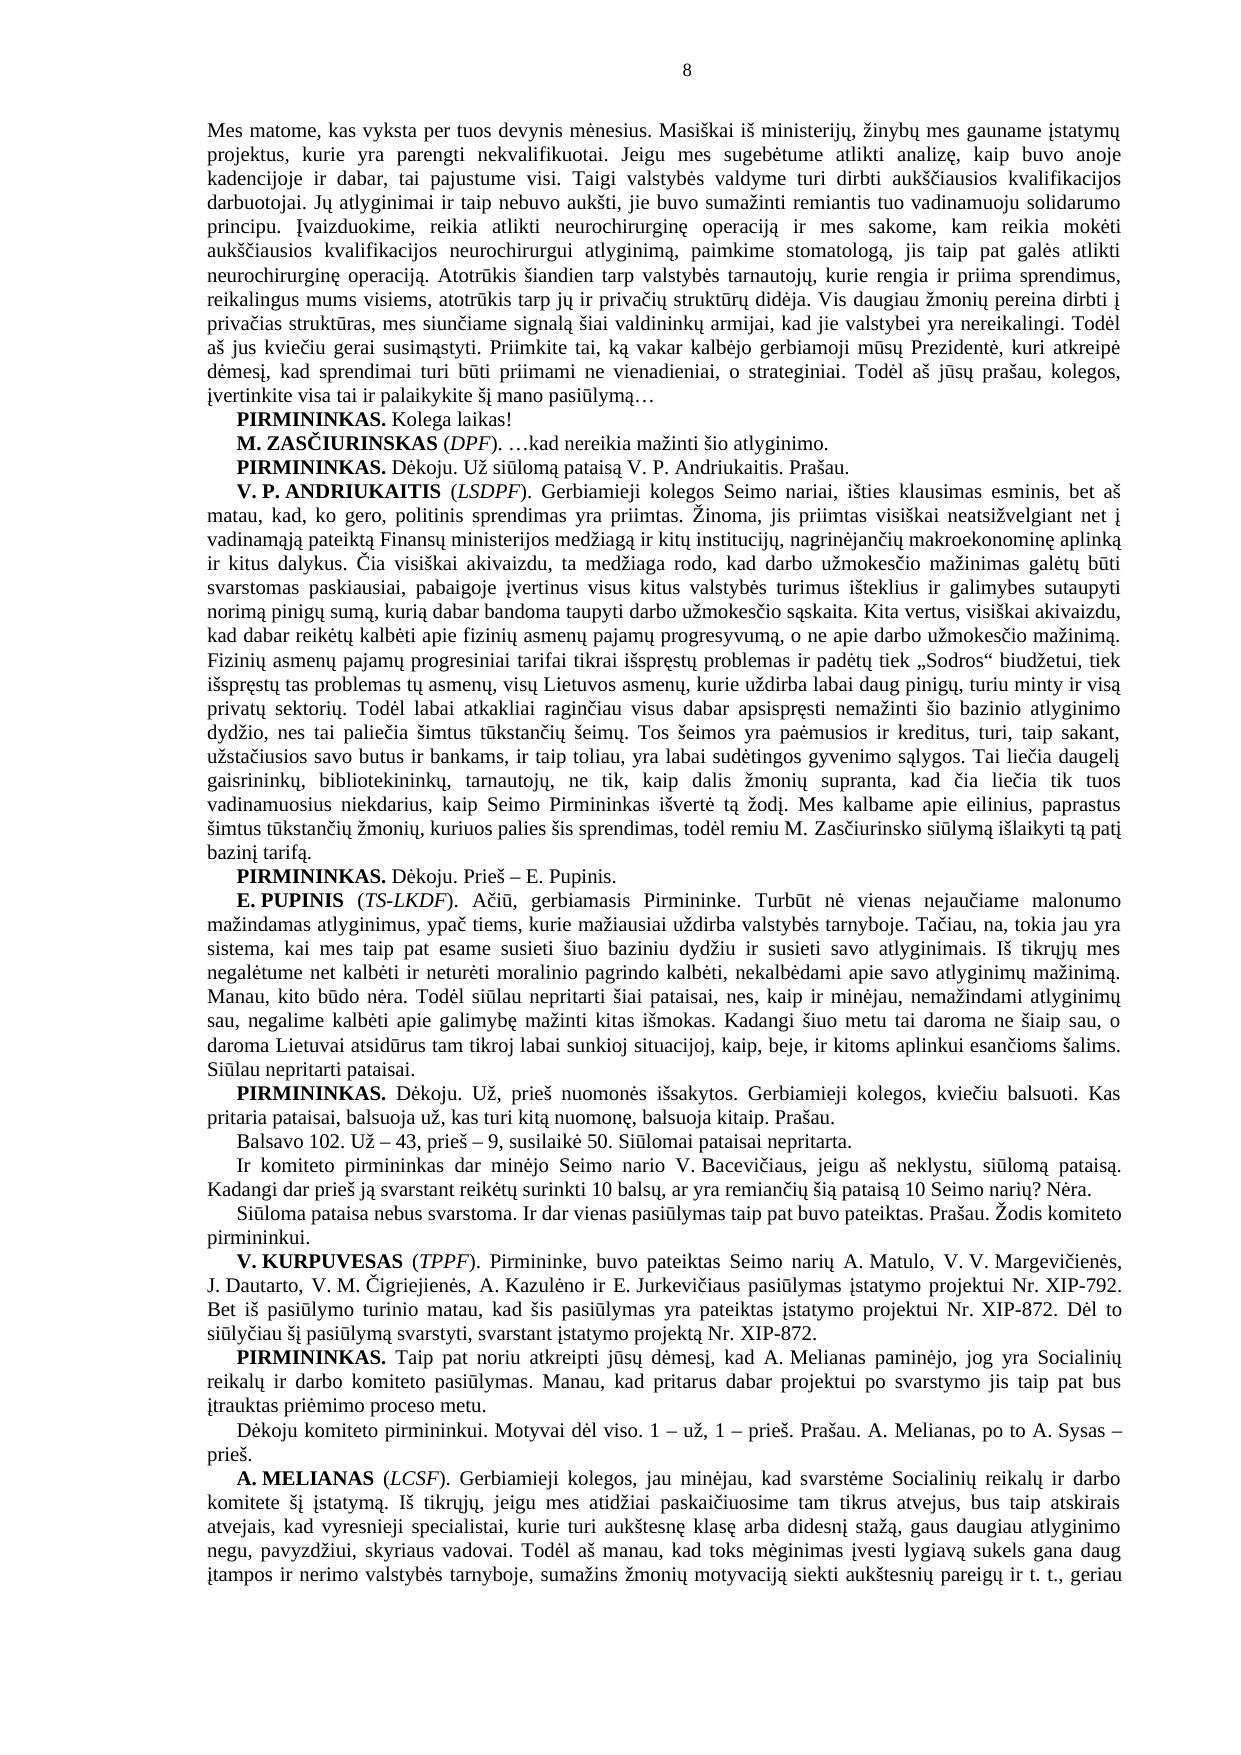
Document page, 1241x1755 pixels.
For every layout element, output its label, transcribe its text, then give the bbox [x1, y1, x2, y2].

text Ir komiteto pirmininkas dar minėjo Seimo nario V. Bacevičiaus, jeigu aš neklystu, siūlomą pataisą. Kadangi dar prieš ją svarstant reikėtų surinkti 10 balsų, ar yra remiančių šią pataisą 10 Seimo narių? Nėra. [207, 1153, 1122, 1201]
text V. KURPUVESAS (TPPF). Pirmininke, buvo pateiktas Seimo narių A. Matulo, V. V. Margevičienės, J. Dautarto, V. M. Čigriejienės, A. Kazulėno ir E. Jurkevičiaus pasiūlymas įstatymo projektui Nr. XIP-792. Bet iš pasiūlymo turinio matau, kad šis pasiūlymas yra pateiktas įstatymo projektui Nr. XIP-872. Dėl to siūlyčiau šį pasiūlymą svarstyti, svarstant įstatymo projektą Nr. XIP-872. [207, 1249, 1122, 1345]
text Mes matome, kas vyksta per tuos devynis mėnesius. Masiškai iš ministerijų, žinybų mes gauname įstatymų projektus, kurie yra parengti nekvalifikuotai. Jeigu mes sugebėtume atlikti analizę, kaip buvo anoje kadencijoje ir dabar, tai pajustume visi. Taigi valstybės valdyme turi dirbti aukščiausios kvalifikacijos darbuotojai. Jų atlyginimai ir taip nebuvo aukšti, jie buvo sumažinti remiantis tuo vadinamuoju solidarumo principu. Įvaizduokime, reikia atlikti neurochirurginę operaciją ir mes sakome, kam reikia mokėti aukščiausios kvalifikacijos neurochirurgui atlyginimą, paimkime stomatologą, jis taip pat galės atlikti neurochirurginę operaciją. Atotrūkis šiandien tarp valstybės tarnautojų, kurie rengia ir priima sprendimus, reikalingus mums visiems, atotrūkis tarp jų ir privačių struktūrų didėja. Vis daugiau žmonių pereina dirbti į privačias struktūras, mes siunčiame signalą šiai valdininkų armijai, kad jie valstybei yra nereikalingi. Todėl aš jus kviečiu gerai susimąstyti. Priimkite tai, ką vakar kalbėjo gerbiamoji mūsų Prezidentė, kuri atkreipė dėmesį, kad sprendimai turi būti priimami ne vienadieniai, o strateginiai. Todėl aš jūsų prašau, kolegos, įvertinkite visa tai ir palaikykite šį mano pasiūlymą… [207, 118, 1122, 407]
text PIRMININKAS. Taip pat noriu atkreipti jūsų dėmesį, kad A. Melianas paminėjo, jog yra Socialinių reikalų ir darbo komiteto pasiūlymas. Manau, kad pritarus dabar projektui po svarstymo jis taip pat bus įtrauktas priėmimo proceso metu. [207, 1345, 1122, 1417]
text PIRMININKAS. Dėkoju. Prieš – E. Pupinis. [207, 864, 1122, 888]
text Dėkoju komiteto pirmininkui. Motyvai dėl viso. 1 – už, 1 – prieš. Prašau. A. Melianas, po to A. Sysas – prieš. [207, 1417, 1122, 1466]
text Balsavo 102. Už – 43, prieš – 9, susilaikė 50. Siūlomai pataisai nepritarta. [207, 1129, 1122, 1153]
text M. ZASČIURINSKAS (DPF). …kad nereikia mažinti šio atlyginimo. [207, 431, 1122, 455]
text V. P. ANDRIUKAITIS (LSDPF). Gerbiamieji kolegos Seimo nariai, išties klausimas esminis, bet aš matau, kad, ko gero, politinis sprendimas yra priimtas. Žinoma, jis priimtas visiškai neatsižvelgiant net į vadinamąją pateiktą Finansų ministerijos medžiagą ir kitų institucijų, nagrinėjančių makroekonominę aplinką ir kitus dalykus. Čia visiškai akivaizdu, ta medžiaga rodo, kad darbo užmokesčio mažinimas galėtų būti svarstomas paskiausiai, pabaigoje įvertinus visus kitus valstybės turimus išteklius ir galimybes sutaupyti norimą pinigų sumą, kurią dabar bandoma taupyti darbo užmokesčio sąskaita. Kita vertus, visiškai akivaizdu, kad dabar reikėtų kalbėti apie fizinių asmenų pajamų progresyvumą, o ne apie darbo užmokesčio mažinimą. Fizinių asmenų pajamų progresiniai tarifai tikrai išspręstų problemas ir padėtų tiek „Sodros“ biudžetui, tiek išspręstų tas problemas tų asmenų, visų Lietuvos asmenų, kurie uždirba labai daug pinigų, turiu minty ir visą privatų sektorių. Todėl labai atkakliai raginčiau visus dabar apsispręsti nemažinti šio bazinio atlyginimo dydžio, nes tai paliečia šimtus tūkstančių šeimų. Tos šeimos yra paėmusios ir kreditus, turi, taip sakant, užstačiusios savo butus ir bankams, ir taip toliau, yra labai sudėtingos gyvenimo sąlygos. Tai liečia daugelį gaisrininkų, bibliotekininkų, tarnautojų, ne tik, kaip dalis žmonių supranta, kad čia liečia tik tuos vadinamuosius niekdarius, kaip Seimo Pirmininkas išvertė tą žodį. Mes kalbame apie eilinius, paprastus šimtus tūkstančių žmonių, kuriuos palies šis sprendimas, todėl remiu M. Zasčiurinsko siūlymą išlaikyti tą patį bazinį tarifą. [207, 479, 1122, 864]
text PIRMININKAS. Kolega laikas! [207, 407, 1122, 431]
text Siūloma pataisa nebus svarstoma. Ir dar vienas pasiūlymas taip pat buvo pateiktas. Prašau. Žodis komiteto pirmininkui. [207, 1201, 1122, 1249]
text PIRMININKAS. Dėkoju. Už siūlomą pataisą V. P. Andriukaitis. Prašau. [207, 455, 1122, 479]
text PIRMININKAS. Dėkoju. Už, prieš nuomonės išsakytos. Gerbiamieji kolegos, kviečiu balsuoti. Kas pritaria pataisai, balsuoja už, kas turi kitą nuomonę, balsuoja kitaip. Prašau. [207, 1081, 1122, 1129]
text A. MELIANAS (LCSF). Gerbiamieji kolegos, jau minėjau, kad svarstėme Socialinių reikalų ir darbo komitete šį įstatymą. Iš tikrųjų, jeigu mes atidžiai paskaičiuosime tam tikrus atvejus, bus taip atskirais atvejais, kad vyresnieji specialistai, kurie turi aukštesnę klasę arba didesnį stažą, gaus daugiau atlyginimo negu, pavyzdžiui, skyriaus vadovai. Todėl aš manau, kad toks mėginimas įvesti lygiavą sukels gana daug įtampos ir nerimo valstybės tarnyboje, sumažins žmonių motyvaciją siekti aukštesnių pareigų ir t. t., geriau [207, 1466, 1122, 1586]
text E. PUPINIS (TS-LKDF). Ačiū, gerbiamasis Pirmininke. Turbūt nė vienas nejaučiame malonumo mažindamas atlyginimus, ypač tiems, kurie mažiausiai uždirba valstybės tarnyboje. Tačiau, na, tokia jau yra sistema, kai mes taip pat esame susieti šiuo baziniu dydžiu ir susieti savo atlyginimais. Iš tikrųjų mes negalėtume net kalbėti ir neturėti moralinio pagrindo kalbėti, nekalbėdami apie savo atlyginimų mažinimą. Manau, kito būdo nėra. Todėl siūlau nepritarti šiai pataisai, nes, kaip ir minėjau, nemažindami atlyginimų sau, negalime kalbėti apie galimybę mažinti kitas išmokas. Kadangi šiuo metu tai daroma ne šiaip sau, o daroma Lietuvai atsidūrus tam tikroj labai sunkioj situacijoj, kaip, beje, ir kitoms aplinkui esančioms šalims. Siūlau nepritarti pataisai. [207, 888, 1122, 1081]
